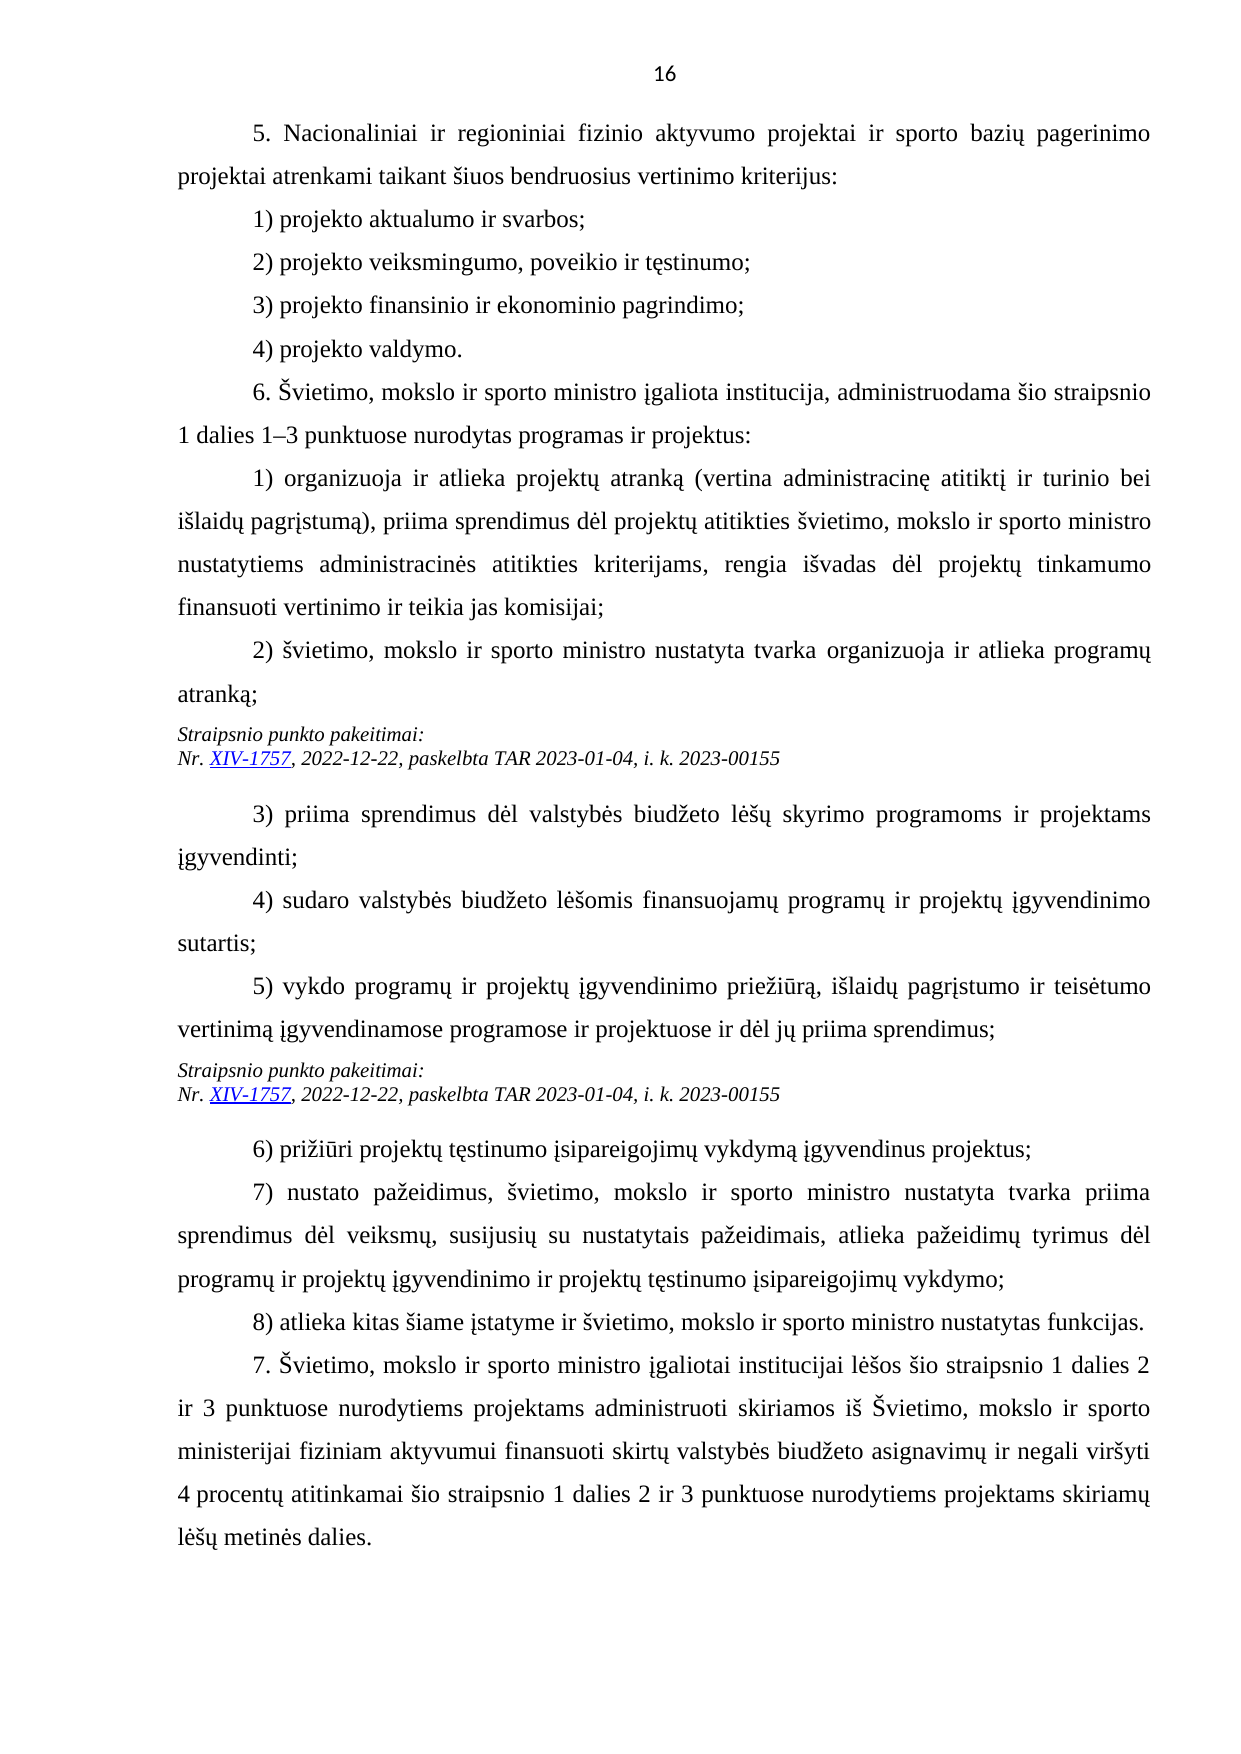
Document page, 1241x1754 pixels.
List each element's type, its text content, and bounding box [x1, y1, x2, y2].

text 5) vykdo programų ir projektų įgyvendinimo priežiūrą, išlaidų pagrįstumo ir teisėtumo vertinimą įgyvendinamose programose ir projektuose ir dėl jų priima sprendimus; [177, 971, 1152, 1043]
text Straipsnio punkto pakeitimai: [177, 1057, 1152, 1082]
text 2) projekto veiksmingumo, poveikio ir tęstinumo; [177, 247, 1152, 276]
text 5. Nacionaliniai ir regioniniai fizinio aktyvumo projektai ir sporto bazių pagerinimo projektai atrenkami taikant šiuos bendruosius vertinimo kriterijus: [177, 118, 1152, 190]
text 6. Švietimo, mokslo ir sporto ministro įgaliota institucija, administruodama šio straipsnio 1 dalies 1–3 punktuose nurodytas programas ir projektus: [177, 377, 1152, 449]
text 3) priima sprendimus dėl valstybės biudžeto lėšų skyrimo programoms ir projektams įgyvendinti; [177, 799, 1152, 871]
text 8) atlieka kitas šiame įstatyme ir švietimo, mokslo ir sporto ministro nustatytas funkcijas. [177, 1307, 1152, 1336]
text 7) nustato pažeidimus, švietimo, mokslo ir sporto ministro nustatyta tvarka priima sprendimus dėl veiksmų, susijusių su nustatytais pažeidimais, atlieka pažeidimų tyrimus dėl programų ir projektų įgyvendinimo ir projektų tęstinumo įsipareigojimų vykdymo; [177, 1177, 1152, 1292]
text 2) švietimo, mokslo ir sporto ministro nustatyta tvarka organizuoja ir atlieka programų atranką; [177, 636, 1152, 707]
text 4) projekto valdymo. [177, 334, 1152, 362]
text 7. Švietimo, mokslo ir sporto ministro įgaliotai institucijai lėšos šio straipsnio 1 dalies 2 ir 3 punktuose nurodytiems projektams administruoti skiriamos iš Švietimo, mokslo ir sporto ministerijai fiziniam aktyvumui finansuoti skirtų valstybės biudžeto asignavimų ir negali viršyti 4 procentų atitinkamai šio straipsnio 1 dalies 2 ir 3 punktuose nurodytiems projektams skiriamų lėšų metinės dalies. [177, 1350, 1152, 1551]
text 3) projekto finansinio ir ekonominio pagrindimo; [177, 291, 1152, 319]
text Nr. XIV-1757, 2022-12-22, paskelbta TAR 2023-01-04, i. k. 2023-00155 [177, 1082, 1152, 1106]
text 1) projekto aktualumo ir svarbos; [177, 204, 1152, 233]
text Straipsnio punkto pakeitimai: [177, 722, 1152, 746]
text 6) prižiūri projektų tęstinumo įsipareigojimų vykdymą įgyvendinus projektus; [177, 1134, 1152, 1163]
text 4) sudaro valstybės biudžeto lėšomis finansuojamų programų ir projektų įgyvendinimo sutartis; [177, 885, 1152, 957]
text 1) organizuoja ir atlieka projektų atranką (vertina administracinę atitiktį ir turinio bei išlaidų pagrįstumą), priima sprendimus dėl projektų atitikties švietimo, mokslo ir sporto ministro nustatytiems administracinės atitikties kriterijams, rengia išvadas dėl projektų tinkamumo finansuoti vertinimo ir teikia jas komisijai; [177, 463, 1152, 621]
text Nr. XIV-1757, 2022-12-22, paskelbta TAR 2023-01-04, i. k. 2023-00155 [177, 746, 1152, 770]
